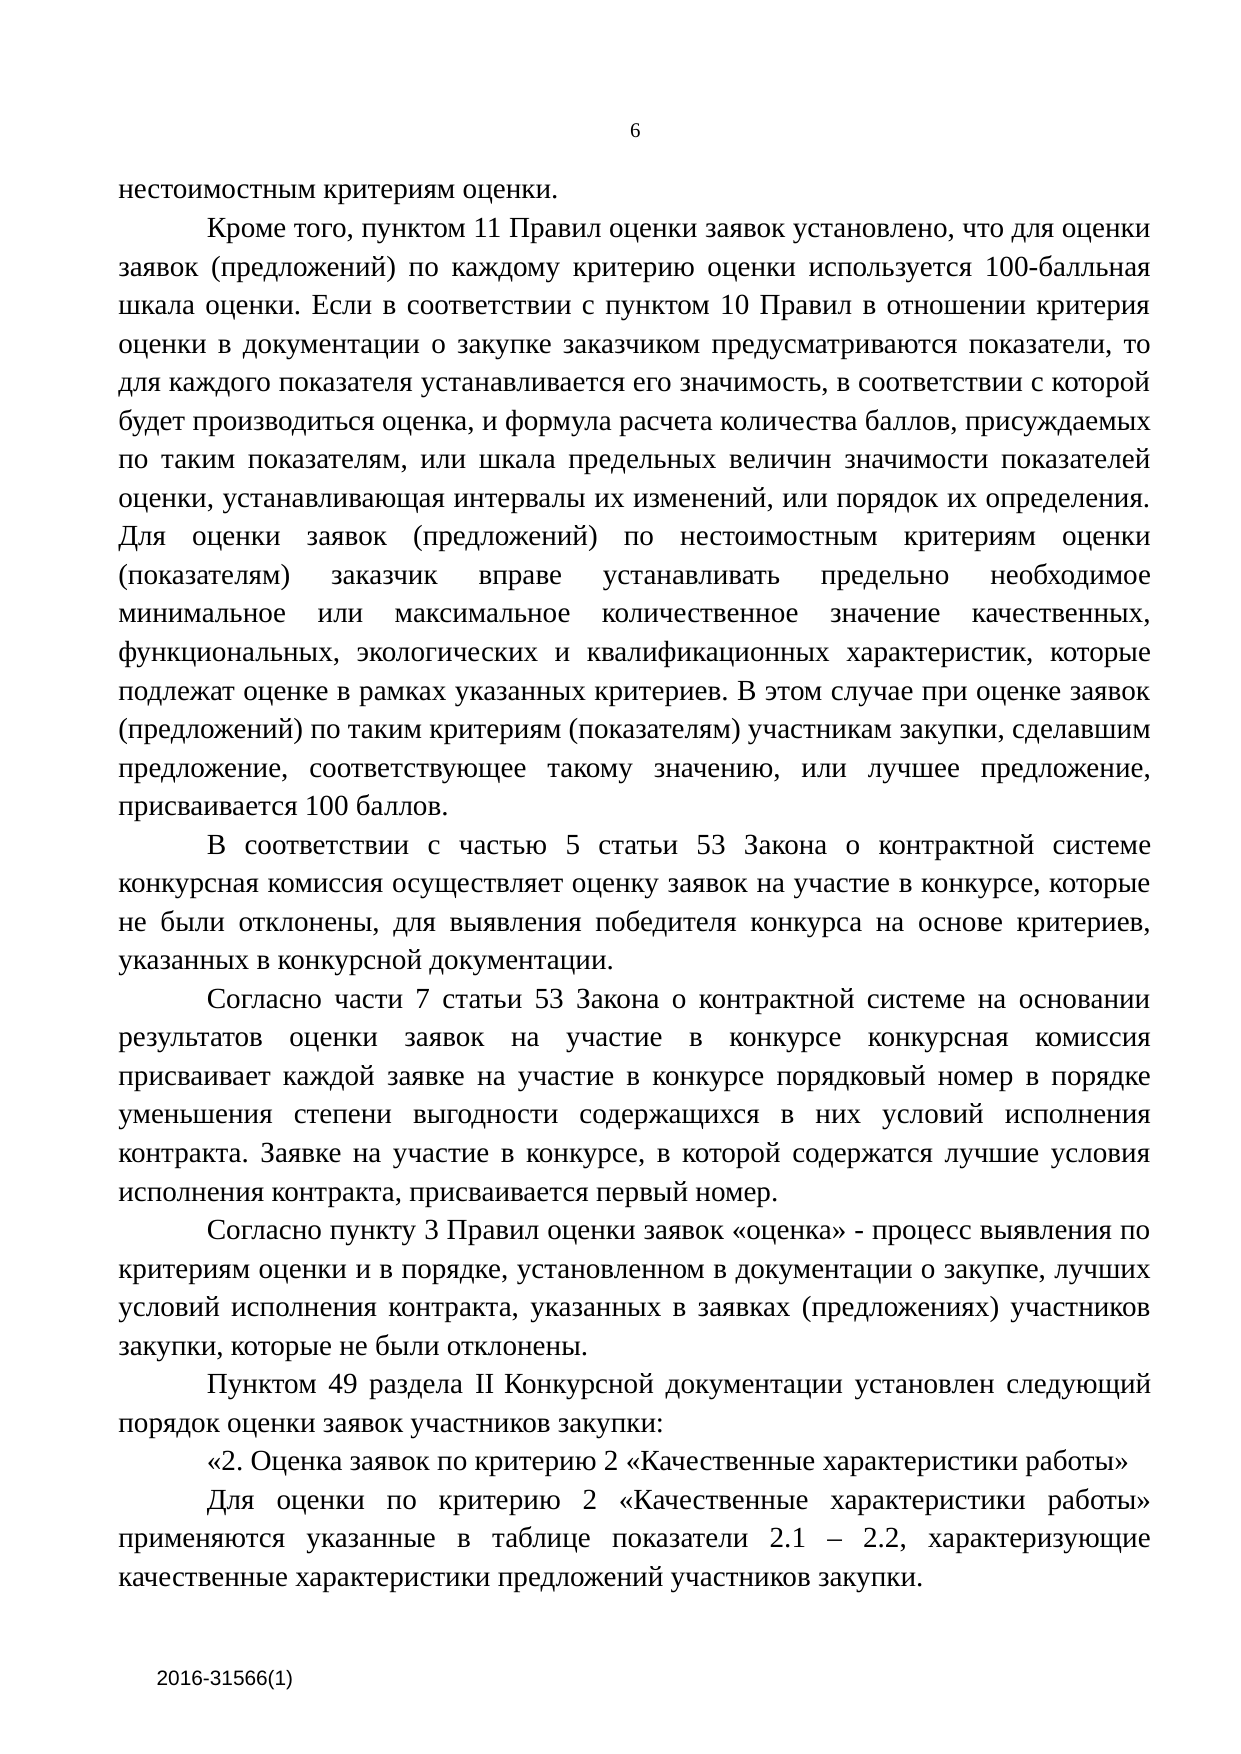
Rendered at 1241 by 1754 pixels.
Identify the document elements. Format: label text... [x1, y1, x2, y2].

text В соответствии с частью 5 статьи 53 Закона о контрактной системе конкурсная комиссия осуществляет оценку заявок на участие в конкурсе, которые не были отклонены, для выявления победителя конкурса на основе критериев, указанных в конкурсной документации. [118, 827, 1152, 976]
text Кроме того, пунктом 11 Правил оценки заявок установлено, что для оценки заявок (предложений) по каждому критерию оценки используется 100-балльная шкала оценки. Если в соответствии с пунктом 10 Правил в отношении критерия оценки в документации о закупке заказчиком предусматриваются показатели, то для каждого показателя устанавливается его значимость, в соответствии с которой будет производиться оценка, и формула расчета количества баллов, присуждаемых по таким показателям, или шкала предельных величин значимости показателей оценки, устанавливающая интервалы их изменений, или порядок их определения. Для оценки заявок (предложений) по нестоимостным критериям оценки (показателям) заказчик вправе устанавливать предельно необходимое минимальное или максимальное количественное значение качественных, функциональных, экологических и квалификационных характеристик, которые подлежат оценке в рамках указанных критериев. В этом случае при оценке заявок (предложений) по таким критериям (показателям) участникам закупки, сделавшим предложение, соответствующее такому значению, или лучшее предложение, присваивается 100 баллов. [118, 210, 1152, 822]
text Согласно части 7 статьи 53 Закона о контрактной системе на основании результатов оценки заявок на участие в конкурсе конкурсная комиссия присваивает каждой заявке на участие в конкурсе порядковый номер в порядке уменьшения степени выгодности содержащихся в них условий исполнения контракта. Заявке на участие в конкурсе, в которой содержатся лучшие условия исполнения контракта, присваивается первый номер. [118, 981, 1152, 1207]
text Для оценки по критерию 2 «Качественные характеристики работы» применяются указанные в таблице показатели 2.1 – 2.2, характеризующие качественные характеристики предложений участников закупки. [118, 1482, 1152, 1593]
text Пунктом 49 раздела II Конкурсной документации установлен следующий порядок оценки заявок участников закупки: [118, 1366, 1152, 1438]
text нестоимостным критериям оценки. [118, 172, 1152, 205]
text «2. Оценка заявок по критерию 2 «Качественные характеристики работы» [118, 1443, 1152, 1477]
text Согласно пункту 3 Правил оценки заявок «оценка» - процесс выявления по критериям оценки и в порядке, установленном в документации о закупке, лучших условий исполнения контракта, указанных в заявках (предложениях) участников закупки, которые не были отклонены. [118, 1212, 1152, 1361]
